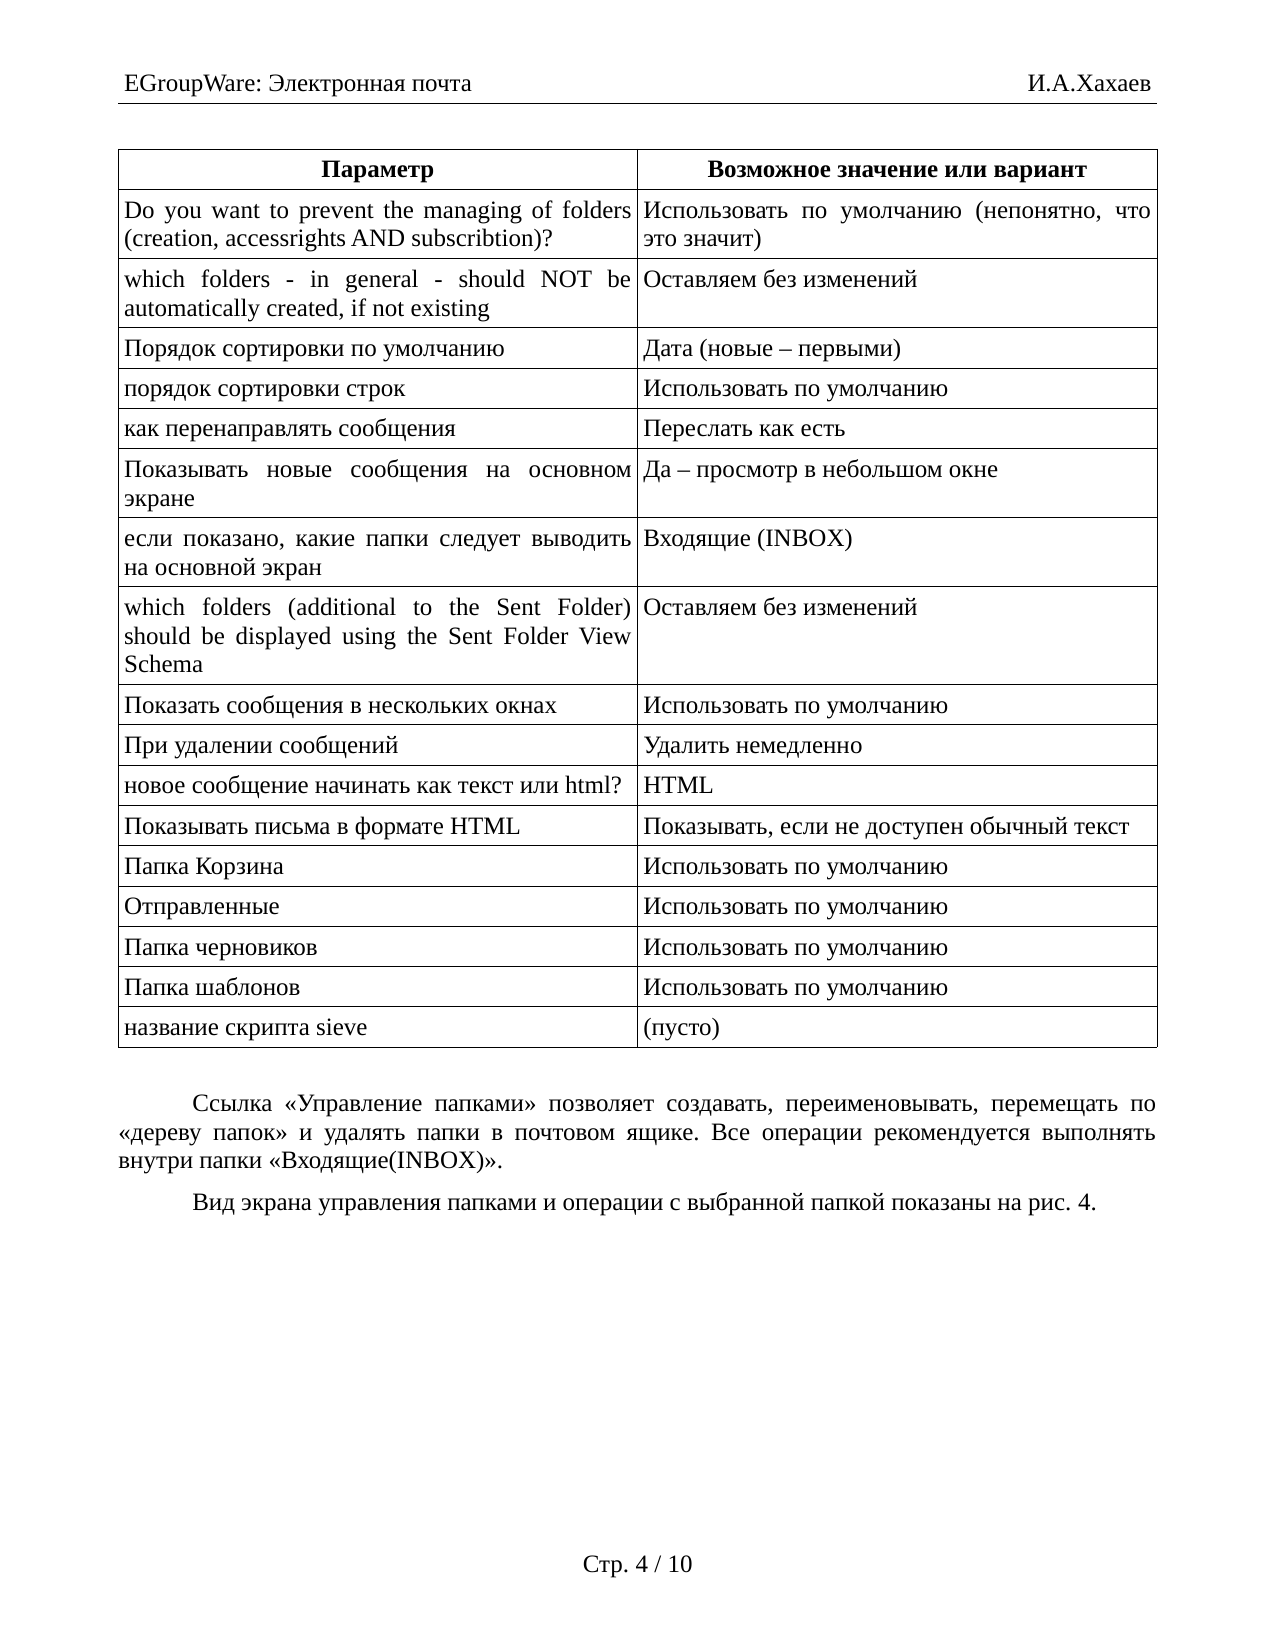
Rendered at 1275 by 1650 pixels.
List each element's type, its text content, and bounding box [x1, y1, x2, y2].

table_cell Оставляем без изменений [638, 587, 1157, 684]
table_cell Использовать по умолчанию [638, 967, 1157, 1006]
text Ссылка «Управление папками» позволяет создавать, переименовывать, перемещать по «дереву папок» и удалять папки в почтовом ящике. Все операции рекомендуется выполнять внутри папки «Входящие(INBOX)». [118, 1088, 1157, 1174]
table_cell Использовать по умолчанию [638, 846, 1157, 886]
table_cell Удалить немедленно [638, 725, 1157, 764]
table_cell Дата (новые – первыми) [638, 328, 1157, 367]
table_cell Использовать по умолчанию [638, 927, 1157, 966]
table_cell which folders - in general - should NOT be automatically created, if not existing [119, 259, 637, 327]
table_cell Показывать письма в формате HTML [119, 806, 637, 845]
table_cell HTML [638, 766, 1157, 805]
table_cell Использовать по умолчанию [638, 887, 1157, 926]
table_cell Папка черновиков [119, 927, 637, 966]
table_cell название скрипта sieve [119, 1007, 637, 1047]
table_cell как перенаправлять сообщения [119, 409, 637, 448]
table_cell which folders (additional to the Sent Folder) should be displayed using the Sent Folder View Schema [119, 587, 637, 684]
table_cell Папка Корзина [119, 846, 637, 886]
table_cell Отправленные [119, 887, 637, 926]
text Вид экрана управления папками и операции с выбранной папкой показаны на рис. 4. [118, 1187, 1157, 1216]
table_cell Оставляем без изменений [638, 259, 1157, 327]
table_cell порядок сортировки строк [119, 369, 637, 408]
table_cell Порядок сортировки по умолчанию [119, 328, 637, 367]
table_cell Использовать по умолчанию [638, 369, 1157, 408]
table_cell если показано, какие папки следует выводить на основной экран [119, 518, 637, 586]
table_cell Папка шаблонов [119, 967, 637, 1006]
table_header Параметр [119, 150, 637, 189]
table_cell При удалении сообщений [119, 725, 637, 764]
table_cell Do you want to prevent the managing of folders (creation, accessrights AND subscribtion)? [119, 190, 637, 258]
table_cell Переслать как есть [638, 409, 1157, 448]
table_cell Использовать по умолчанию [638, 685, 1157, 724]
table_header Возможное значение или вариант [638, 150, 1157, 189]
table_cell Показывать новые сообщения на основном экране [119, 449, 637, 517]
table_cell Входящие (INBOX) [638, 518, 1157, 586]
table_cell новое сообщение начинать как текст или html? [119, 766, 637, 805]
table_cell Да – просмотр в небольшом окне [638, 449, 1157, 517]
table_cell Использовать по умолчанию (непонятно, что это значит) [638, 190, 1157, 258]
table_cell Показывать, если не доступен обычный текст [638, 806, 1157, 845]
table_cell (пусто) [638, 1007, 1157, 1047]
table_cell Показать сообщения в нескольких окнах [119, 685, 637, 724]
